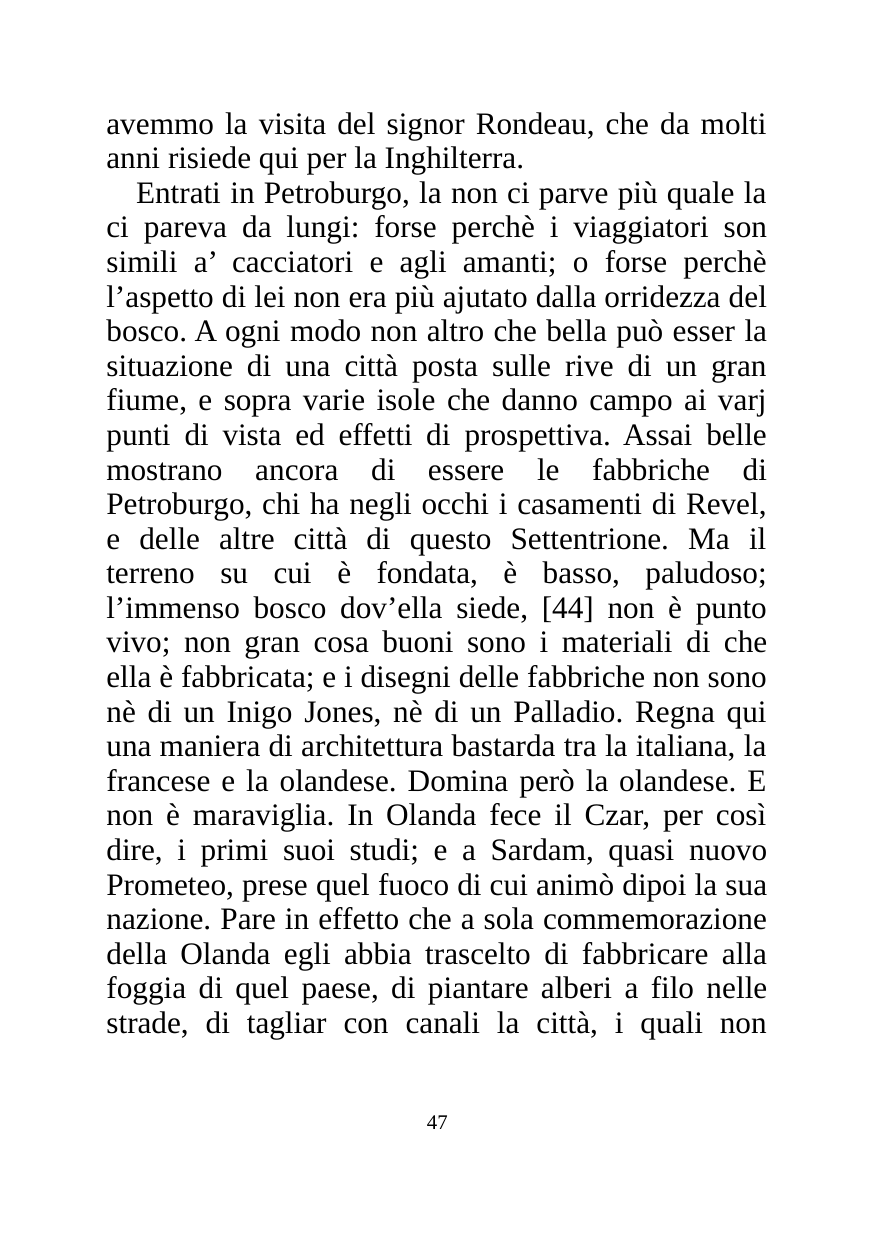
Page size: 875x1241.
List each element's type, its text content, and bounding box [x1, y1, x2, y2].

text Entrati in Petroburgo, la non ci parve più quale la ci pareva da lungi: forse perchè i viaggiatori son simili a’ cacciatori e agli amanti; o forse perchè l’aspetto di lei non era più ajutato dalla orridezza del bosco. A ogni modo non altro che bella può esser la situazione di una città posta sulle rive di un gran fiume, e sopra varie isole che danno campo ai varj punti di vista ed effetti di prospettiva. Assai belle mostrano ancora di essere le fabbriche di Petroburgo, chi ha negli occhi i casamenti di Revel, e delle altre città di questo Settentrione. Ma il terreno su cui è fondata, è basso, paludoso; l’immenso bosco dov’ella siede, [44] non è punto vivo; non gran cosa buoni sono i materiali di che ella è fabbricata; e i disegni delle fabbriche non sono nè di un Inigo Jones, nè di un Palladio. Regna qui una maniera di architettura bastarda tra la italiana, la francese e la olandese. Domina però la olandese. E non è maraviglia. In Olanda fece il Czar, per così dire, i primi suoi studi; e a Sardam, quasi nuovo Prometeo, prese quel fuoco di cui animò dipoi la sua nazione. Pare in effetto che a sola commemorazione della Olanda egli abbia trascelto di fabbricare alla foggia di quel paese, di piantare alberi a filo nelle strade, di tagliar con canali la città, i quali non [106, 175, 768, 1040]
text avemmo la visita del signor Rondeau, che da molti anni risiede qui per la Inghilterra. [106, 106, 768, 175]
